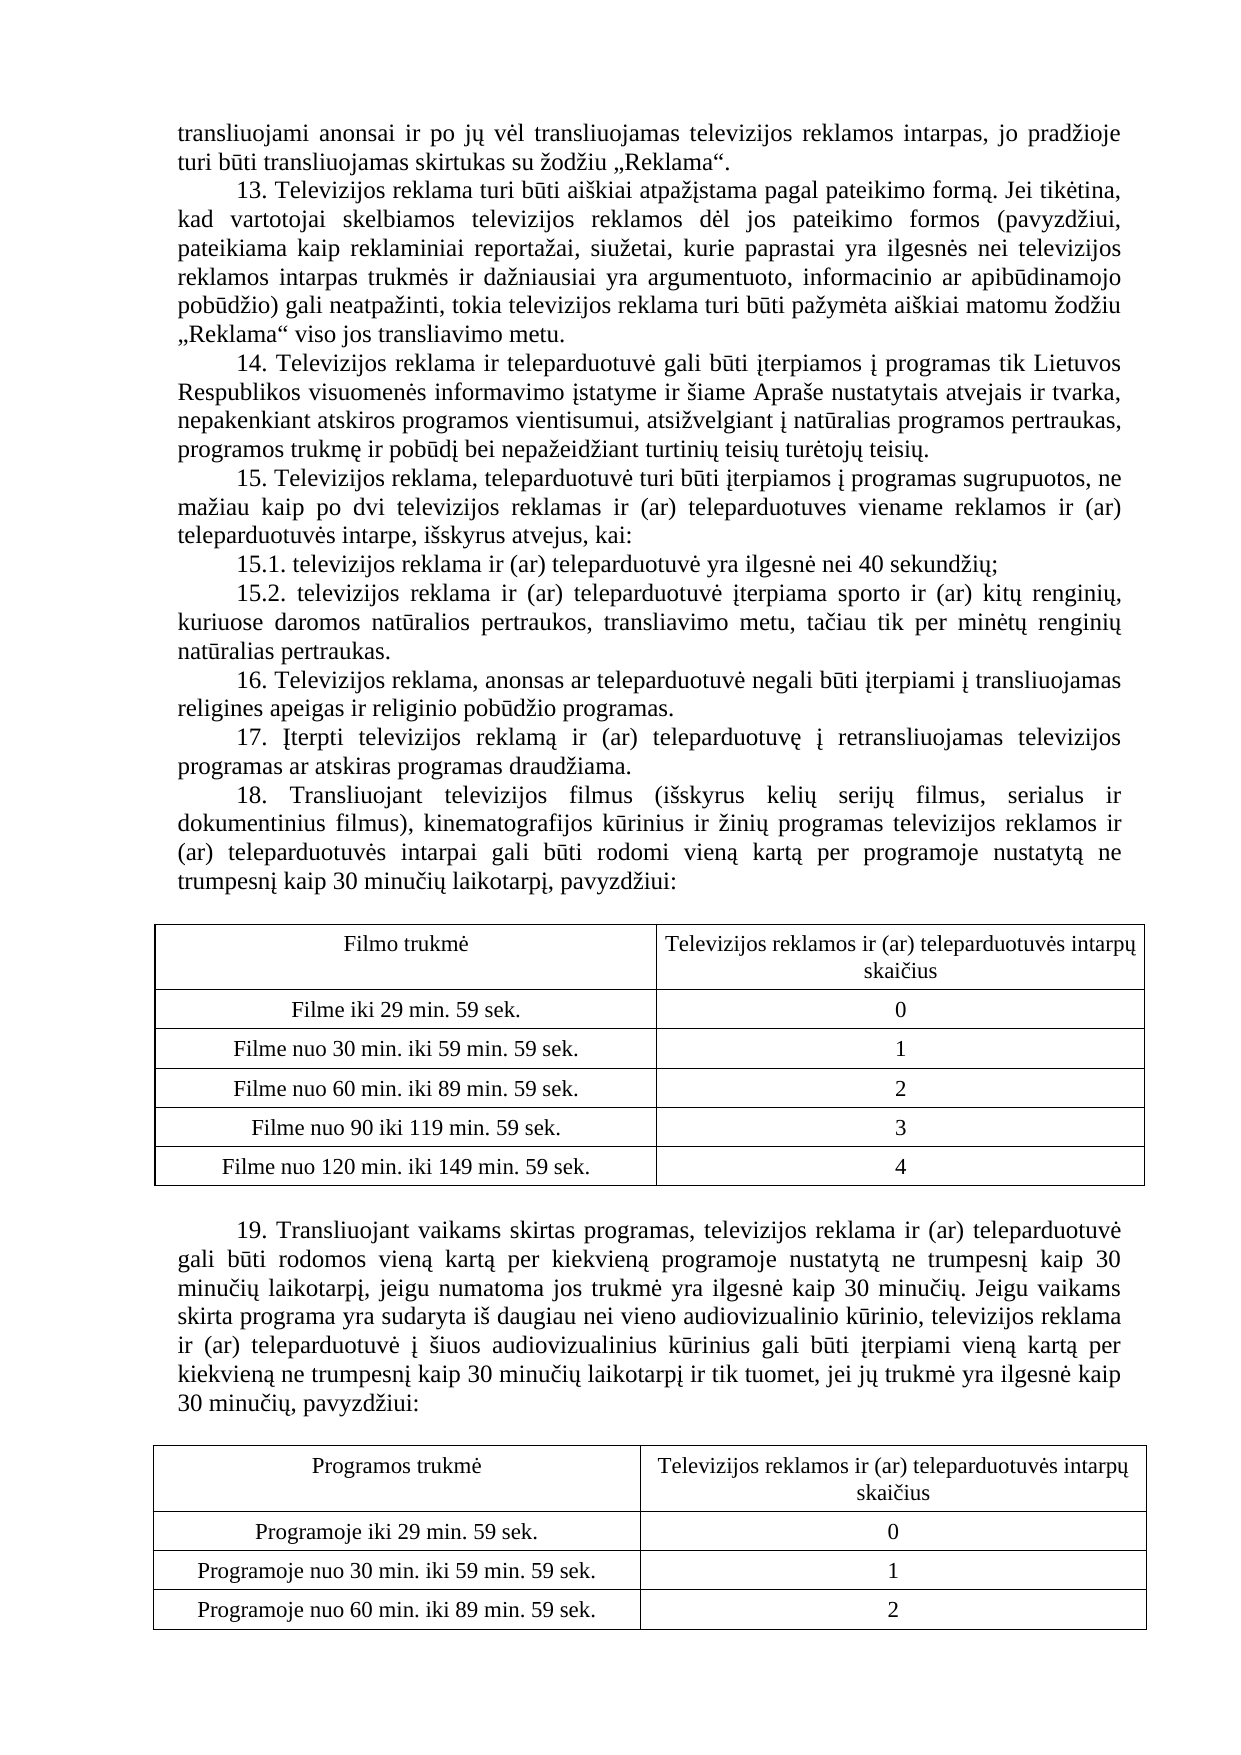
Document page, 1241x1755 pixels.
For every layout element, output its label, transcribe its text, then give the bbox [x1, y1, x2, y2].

table_cell Filme nuo 120 min. iki 149 min. 59 sek. [156, 1147, 656, 1185]
table_cell Programoje iki 29 min. 59 sek. [154, 1512, 640, 1550]
text 14. Televizijos reklama ir teleparduotuvė gali būti įterpiamos į programas tik Lietuvos Respublikos visuomenės informavimo įstatyme ir šiame Apraše nustatytais atvejais ir tvarka, nepakenkiant atskiros programos vientisumui, atsižvelgiant į natūralias programos pertraukas, programos trukmę ir pobūdį bei nepažeidžiant turtinių teisių turėtojų teisių. [177, 348, 1122, 463]
table_header Televizijos reklamos ir (ar) teleparduotuvės intarpų skaičius [657, 925, 1144, 989]
table_cell Programoje nuo 60 min. iki 89 min. 59 sek. [154, 1590, 640, 1629]
text 15.1. televizijos reklama ir (ar) teleparduotuvė yra ilgesnė nei 40 sekundžių; [177, 549, 1122, 578]
table_cell 0 [641, 1512, 1146, 1550]
text 18. Transliuojant televizijos filmus (išskyrus kelių serijų filmus, serialus ir dokumentinius filmus), kinematografijos kūrinius ir žinių programas televizijos reklamos ir (ar) teleparduotuvės intarpai gali būti rodomi vieną kartą per programoje nustatytą ne trumpesnį kaip 30 minučių laikotarpį, pavyzdžiui: [177, 780, 1122, 895]
table_cell Filme nuo 30 min. iki 59 min. 59 sek. [156, 1029, 656, 1068]
table_cell 2 [657, 1069, 1144, 1107]
text 17. Įterpti televizijos reklamą ir (ar) teleparduotuvę į retransliuojamas televizijos programas ar atskiras programas draudžiama. [177, 722, 1122, 780]
table_header Filmo trukmė [156, 925, 656, 989]
text 15. Televizijos reklama, teleparduotuvė turi būti įterpiamos į programas sugrupuotos, ne mažiau kaip po dvi televizijos reklamas ir (ar) teleparduotuves viename reklamos ir (ar) teleparduotuvės intarpe, išskyrus atvejus, kai: [177, 463, 1122, 549]
table_cell 3 [657, 1108, 1144, 1146]
table_cell Filme nuo 60 min. iki 89 min. 59 sek. [156, 1069, 656, 1107]
table_cell 0 [657, 990, 1144, 1028]
text 19. Transliuojant vaikams skirtas programas, televizijos reklama ir (ar) teleparduotuvė gali būti rodomos vieną kartą per kiekvieną programoje nustatytą ne trumpesnį kaip 30 minučių laikotarpį, jeigu numatoma jos trukmė yra ilgesnė kaip 30 minučių. Jeigu vaikams skirta programa yra sudaryta iš daugiau nei vieno audiovizualinio kūrinio, televizijos reklama ir (ar) teleparduotuvė į šiuos audiovizualinius kūrinius gali būti įterpiami vieną kartą per kiekvieną ne trumpesnį kaip 30 minučių laikotarpį ir tik tuomet, jei jų trukmė yra ilgesnė kaip 30 minučių, pavyzdžiui: [177, 1215, 1122, 1416]
text 13. Televizijos reklama turi būti aiškiai atpažįstama pagal pateikimo formą. Jei tikėtina, kad vartotojai skelbiamos televizijos reklamos dėl jos pateikimo formos (pavyzdžiui, pateikiama kaip reklaminiai reportažai, siužetai, kurie paprastai yra ilgesnės nei televizijos reklamos intarpas trukmės ir dažniausiai yra argumentuoto, informacinio ar apibūdinamojo pobūdžio) gali neatpažinti, tokia televizijos reklama turi būti pažymėta aiškiai matomu žodžiu „Reklama“ viso jos transliavimo metu. [177, 176, 1122, 348]
text 16. Televizijos reklama, anonsas ar teleparduotuvė negali būti įterpiami į transliuojamas religines apeigas ir religinio pobūdžio programas. [177, 665, 1122, 722]
text 15.2. televizijos reklama ir (ar) teleparduotuvė įterpiama sporto ir (ar) kitų renginių, kuriuose daromos natūralios pertraukos, transliavimo metu, tačiau tik per minėtų renginių natūralias pertraukas. [177, 578, 1122, 665]
text transliuojami anonsai ir po jų vėl transliuojamas televizijos reklamos intarpas, jo pradžioje turi būti transliuojamas skirtukas su žodžiu „Reklama“. [177, 118, 1122, 176]
table_cell 4 [657, 1147, 1144, 1185]
table_cell Filme iki 29 min. 59 sek. [156, 990, 656, 1028]
table_header Programos trukmė [154, 1446, 640, 1511]
table_cell 2 [641, 1590, 1146, 1629]
table_cell 1 [657, 1029, 1144, 1068]
table_cell Filme nuo 90 iki 119 min. 59 sek. [156, 1108, 656, 1146]
table_cell Programoje nuo 30 min. iki 59 min. 59 sek. [154, 1551, 640, 1589]
table_cell 1 [641, 1551, 1146, 1589]
table_header Televizijos reklamos ir (ar) teleparduotuvės intarpų skaičius [641, 1446, 1146, 1511]
